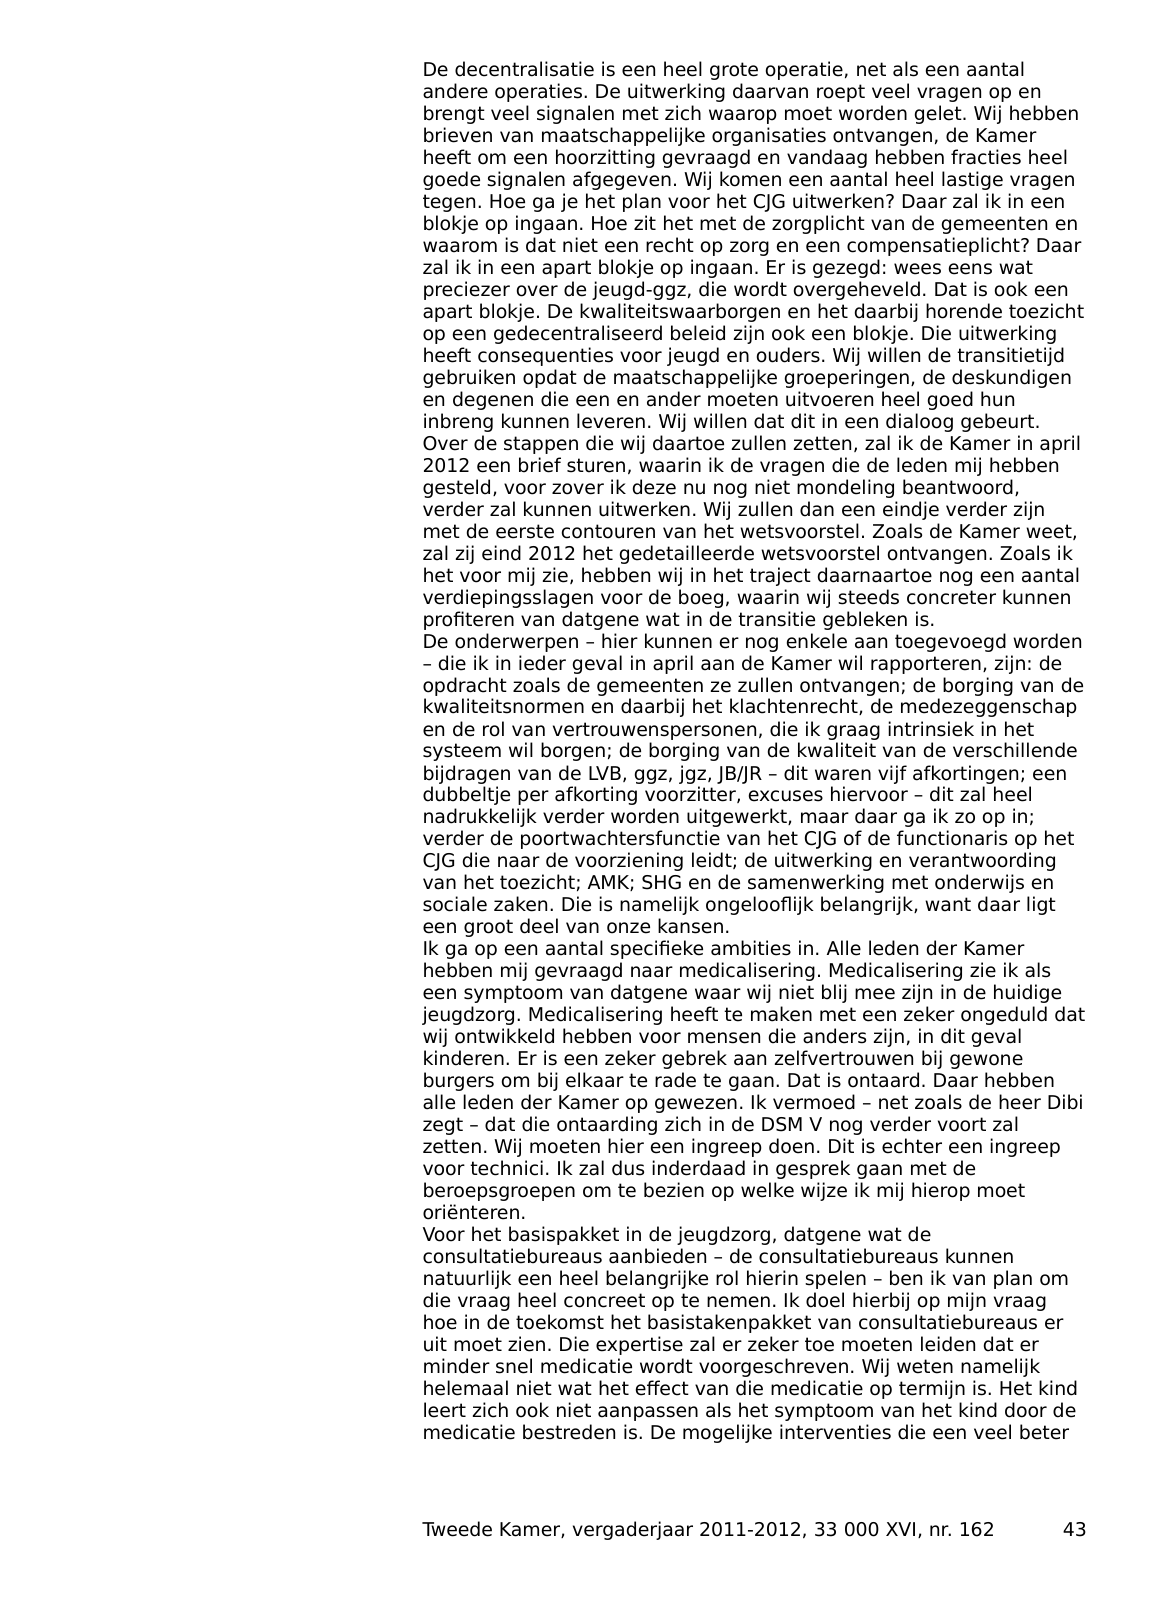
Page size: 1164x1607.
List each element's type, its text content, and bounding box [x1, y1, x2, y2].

text Over de stappen die wij daartoe zullen zetten, zal ik de Kamer in april 2012 een brief sturen, waarin ik de vragen die de leden mij hebben gesteld, voor zover ik deze nu nog niet mondeling beantwoord, verder zal kunnen uitwerken. Wij zullen dan een eindje verder zijn met de eerste contouren van het wetsvoorstel. Zoals de Kamer weet, zal zij eind 2012 het gedetailleerde wetsvoorstel ontvangen. Zoals ik het voor mij zie, hebben wij in het traject daarnaartoe nog een aantal verdiepingsslagen voor de boeg, waarin wij steeds concreter kunnen profiteren van datgene wat in de transitie gebleken is. [422, 433, 1087, 631]
text Ik ga op een aantal specifieke ambities in. Alle leden der Kamer hebben mij gevraagd naar medicalisering. Medicalisering zie ik als een symptoom van datgene waar wij niet blij mee zijn in de huidige jeugdzorg. Medicalisering heeft te maken met een zeker ongeduld dat wij ontwikkeld hebben voor mensen die anders zijn, in dit geval kinderen. Er is een zeker gebrek aan zelfvertrouwen bij gewone burgers om bij elkaar te rade te gaan. Dat is ontaard. Daar hebben alle leden der Kamer op gewezen. Ik vermoed – net zoals de heer Dibi zegt – dat die ontaarding zich in de DSM V nog verder voort zal zetten. Wij moeten hier een ingreep doen. Dit is echter een ingreep voor technici. Ik zal dus inderdaad in gesprek gaan met de beroepsgroepen om te bezien op welke wijze ik mij hierop moet oriënteren. [422, 938, 1087, 1224]
text Voor het basispakket in de jeugdzorg, datgene wat de consultatiebureaus aanbieden – de consultatiebureaus kunnen natuurlijk een heel belangrijke rol hierin spelen – ben ik van plan om die vraag heel concreet op te nemen. Ik doel hierbij op mijn vraag hoe in de toekomst het basistakenpakket van consultatiebureaus er uit moet zien. Die expertise zal er zeker toe moeten leiden dat er minder snel medicatie wordt voorgeschreven. Wij weten namelijk helemaal niet wat het effect van die medicatie op termijn is. Het kind leert zich ook niet aanpassen als het symptoom van het kind door de medicatie bestreden is. De mogelijke interventies die een veel beter [422, 1224, 1087, 1444]
text De decentralisatie is een heel grote operatie, net als een aantal andere operaties. De uitwerking daarvan roept veel vragen op en brengt veel signalen met zich waarop moet worden gelet. Wij hebben brieven van maatschappelijke organisaties ontvangen, de Kamer heeft om een hoorzitting gevraagd en vandaag hebben fracties heel goede signalen afgegeven. Wij komen een aantal heel lastige vragen tegen. Hoe ga je het plan voor het CJG uitwerken? Daar zal ik in een blokje op ingaan. Hoe zit het met de zorgplicht van de gemeenten en waarom is dat niet een recht op zorg en een compensatieplicht? Daar zal ik in een apart blokje op ingaan. Er is gezegd: wees eens wat preciezer over de jeugd-ggz, die wordt overgeheveld. Dat is ook een apart blokje. De kwaliteitswaarborgen en het daarbij horende toezicht op een gedecentraliseerd beleid zijn ook een blokje. Die uitwerking heeft consequenties voor jeugd en ouders. Wij willen de transitietijd gebruiken opdat de maatschappelijke groeperingen, de deskundigen en degenen die een en ander moeten uitvoeren heel goed hun inbreng kunnen leveren. Wij willen dat dit in een dialoog gebeurt. [422, 59, 1087, 433]
text De onderwerpen – hier kunnen er nog enkele aan toegevoegd worden – die ik in ieder geval in april aan de Kamer wil rapporteren, zijn: de opdracht zoals de gemeenten ze zullen ontvangen; de borging van de kwaliteitsnormen en daarbij het klachtenrecht, de medezeggenschap en de rol van vertrouwenspersonen, die ik graag intrinsiek in het systeem wil borgen; de borging van de kwaliteit van de verschillende bijdragen van de LVB, ggz, jgz, JB/JR – dit waren vijf afkortingen; een dubbeltje per afkorting voorzitter, excuses hiervoor – dit zal heel nadrukkelijk verder worden uitgewerkt, maar daar ga ik zo op in; verder de poortwachtersfunctie van het CJG of de functionaris op het CJG die naar de voorziening leidt; de uitwerking en verantwoording van het toezicht; AMK; SHG en de samenwerking met onderwijs en sociale zaken. Die is namelijk ongelooflijk belangrijk, want daar ligt een groot deel van onze kansen. [422, 631, 1087, 938]
